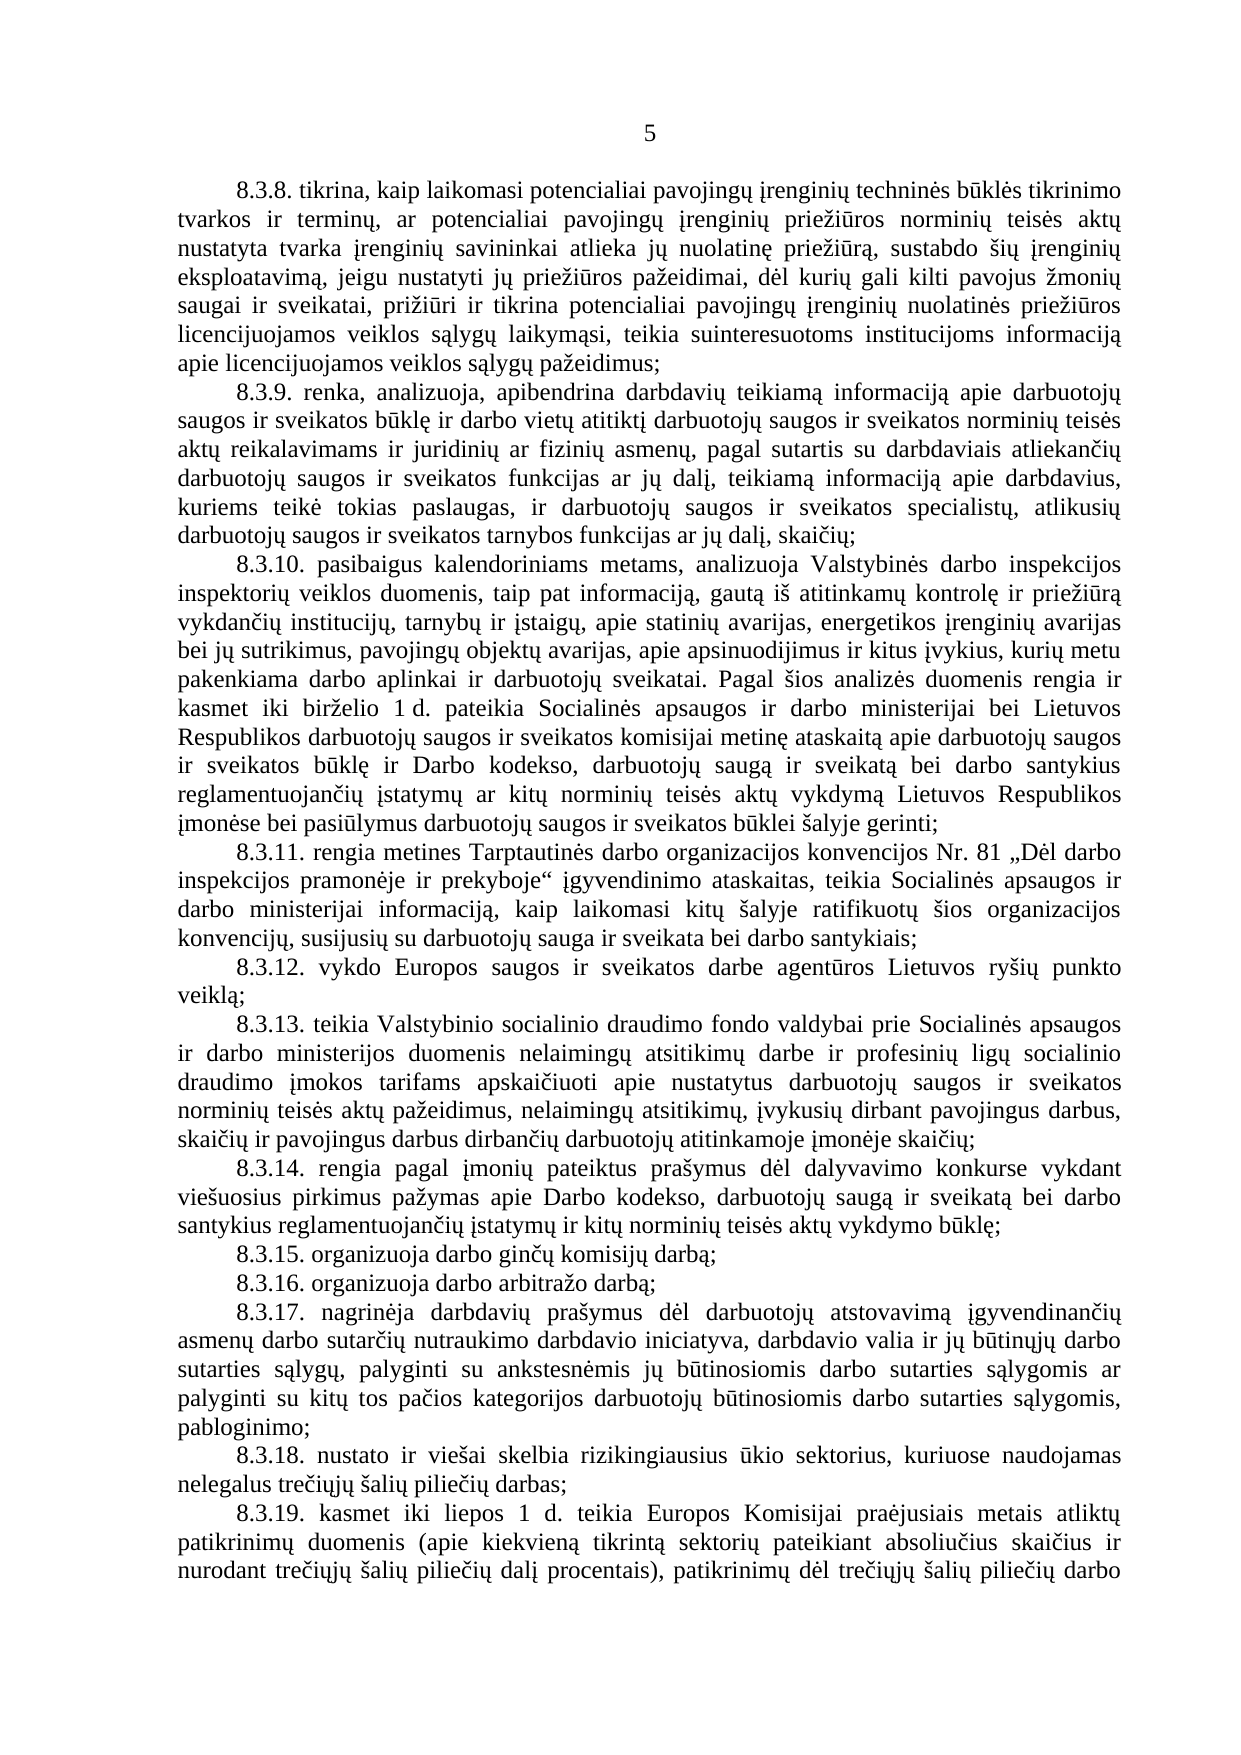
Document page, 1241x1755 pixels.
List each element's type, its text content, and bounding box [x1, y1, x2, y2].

text 8.3.9. renka, analizuoja, apibendrina darbdavių teikiamą informaciją apie darbuotojų saugos ir sveikatos būklę ir darbo vietų atitiktį darbuotojų saugos ir sveikatos norminių teisės aktų reikalavimams ir juridinių ar fizinių asmenų, pagal sutartis su darbdaviais atliekančių darbuotojų saugos ir sveikatos funkcijas ar jų dalį, teikiamą informaciją apie darbdavius, kuriems teikė tokias paslaugas, ir darbuotojų saugos ir sveikatos specialistų, atlikusių darbuotojų saugos ir sveikatos tarnybos funkcijas ar jų dalį, skaičių; [177, 377, 1122, 549]
text 8.3.13. teikia Valstybinio socialinio draudimo fondo valdybai prie Socialinės apsaugos ir darbo ministerijos duomenis nelaimingų atsitikimų darbe ir profesinių ligų socialinio draudimo įmokos tarifams apskaičiuoti apie nustatytus darbuotojų saugos ir sveikatos norminių teisės aktų pažeidimus, nelaimingų atsitikimų, įvykusių dirbant pavojingus darbus, skaičių ir pavojingus darbus dirbančių darbuotojų atitinkamoje įmonėje skaičių; [177, 1009, 1122, 1153]
text 8.3.12. vykdo Europos saugos ir sveikatos darbe agentūros Lietuvos ryšių punkto veiklą; [177, 952, 1122, 1009]
text 8.3.8. tikrina, kaip laikomasi potencialiai pavojingų įrenginių techninės būklės tikrinimo tvarkos ir terminų, ar potencialiai pavojingų įrenginių priežiūros norminių teisės aktų nustatyta tvarka įrenginių savininkai atlieka jų nuolatinę priežiūrą, sustabdo šių įrenginių eksploatavimą, jeigu nustatyti jų priežiūros pažeidimai, dėl kurių gali kilti pavojus žmonių saugai ir sveikatai, prižiūri ir tikrina potencialiai pavojingų įrenginių nuolatinės priežiūros licencijuojamos veiklos sąlygų laikymąsi, teikia suinteresuotoms institucijoms informaciją apie licencijuojamos veiklos sąlygų pažeidimus; [177, 176, 1122, 377]
text 8.3.15. organizuoja darbo ginčų komisijų darbą; [177, 1239, 1122, 1268]
text 8.3.10. pasibaigus kalendoriniams metams, analizuoja Valstybinės darbo inspekcijos inspektorių veiklos duomenis, taip pat informaciją, gautą iš atitinkamų kontrolę ir priežiūrą vykdančių institucijų, tarnybų ir įstaigų, apie statinių avarijas, energetikos įrenginių avarijas bei jų sutrikimus, pavojingų objektų avarijas, apie apsinuodijimus ir kitus įvykius, kurių metu pakenkiama darbo aplinkai ir darbuotojų sveikatai. Pagal šios analizės duomenis rengia ir kasmet iki birželio 1 d. pateikia Socialinės apsaugos ir darbo ministerijai bei Lietuvos Respublikos darbuotojų saugos ir sveikatos komisijai metinę ataskaitą apie darbuotojų saugos ir sveikatos būklę ir Darbo kodekso, darbuotojų saugą ir sveikatą bei darbo santykius reglamentuojančių įstatymų ar kitų norminių teisės aktų vykdymą Lietuvos Respublikos įmonėse bei pasiūlymus darbuotojų saugos ir sveikatos būklei šalyje gerinti; [177, 549, 1122, 837]
text 8.3.14. rengia pagal įmonių pateiktus prašymus dėl dalyvavimo konkurse vykdant viešuosius pirkimus pažymas apie Darbo kodekso, darbuotojų saugą ir sveikatą bei darbo santykius reglamentuojančių įstatymų ir kitų norminių teisės aktų vykdymo būklę; [177, 1153, 1122, 1239]
text 8.3.16. organizuoja darbo arbitražo darbą; [177, 1268, 1122, 1297]
text 8.3.17. nagrinėja darbdavių prašymus dėl darbuotojų atstovavimą įgyvendinančių asmenų darbo sutarčių nutraukimo darbdavio iniciatyva, darbdavio valia ir jų būtinųjų darbo sutarties sąlygų, palyginti su ankstesnėmis jų būtinosiomis darbo sutarties sąlygomis ar palyginti su kitų tos pačios kategorijos darbuotojų būtinosiomis darbo sutarties sąlygomis, pabloginimo; [177, 1297, 1122, 1441]
text 8.3.11. rengia metines Tarptautinės darbo organizacijos konvencijos Nr. 81 „Dėl darbo inspekcijos pramonėje ir prekyboje“ įgyvendinimo ataskaitas, teikia Socialinės apsaugos ir darbo ministerijai informaciją, kaip laikomasi kitų šalyje ratifikuotų šios organizacijos konvencijų, susijusių su darbuotojų sauga ir sveikata bei darbo santykiais; [177, 837, 1122, 952]
text 8.3.19. kasmet iki liepos 1 d. teikia Europos Komisijai praėjusiais metais atliktų patikrinimų duomenis (apie kiekvieną tikrintą sektorių pateikiant absoliučius skaičius ir nurodant trečiųjų šalių piliečių dalį procentais), patikrinimų dėl trečiųjų šalių piliečių darbo [177, 1498, 1122, 1584]
text 8.3.18. nustato ir viešai skelbia rizikingiausius ūkio sektorius, kuriuose naudojamas nelegalus trečiųjų šalių piliečių darbas; [177, 1441, 1122, 1498]
